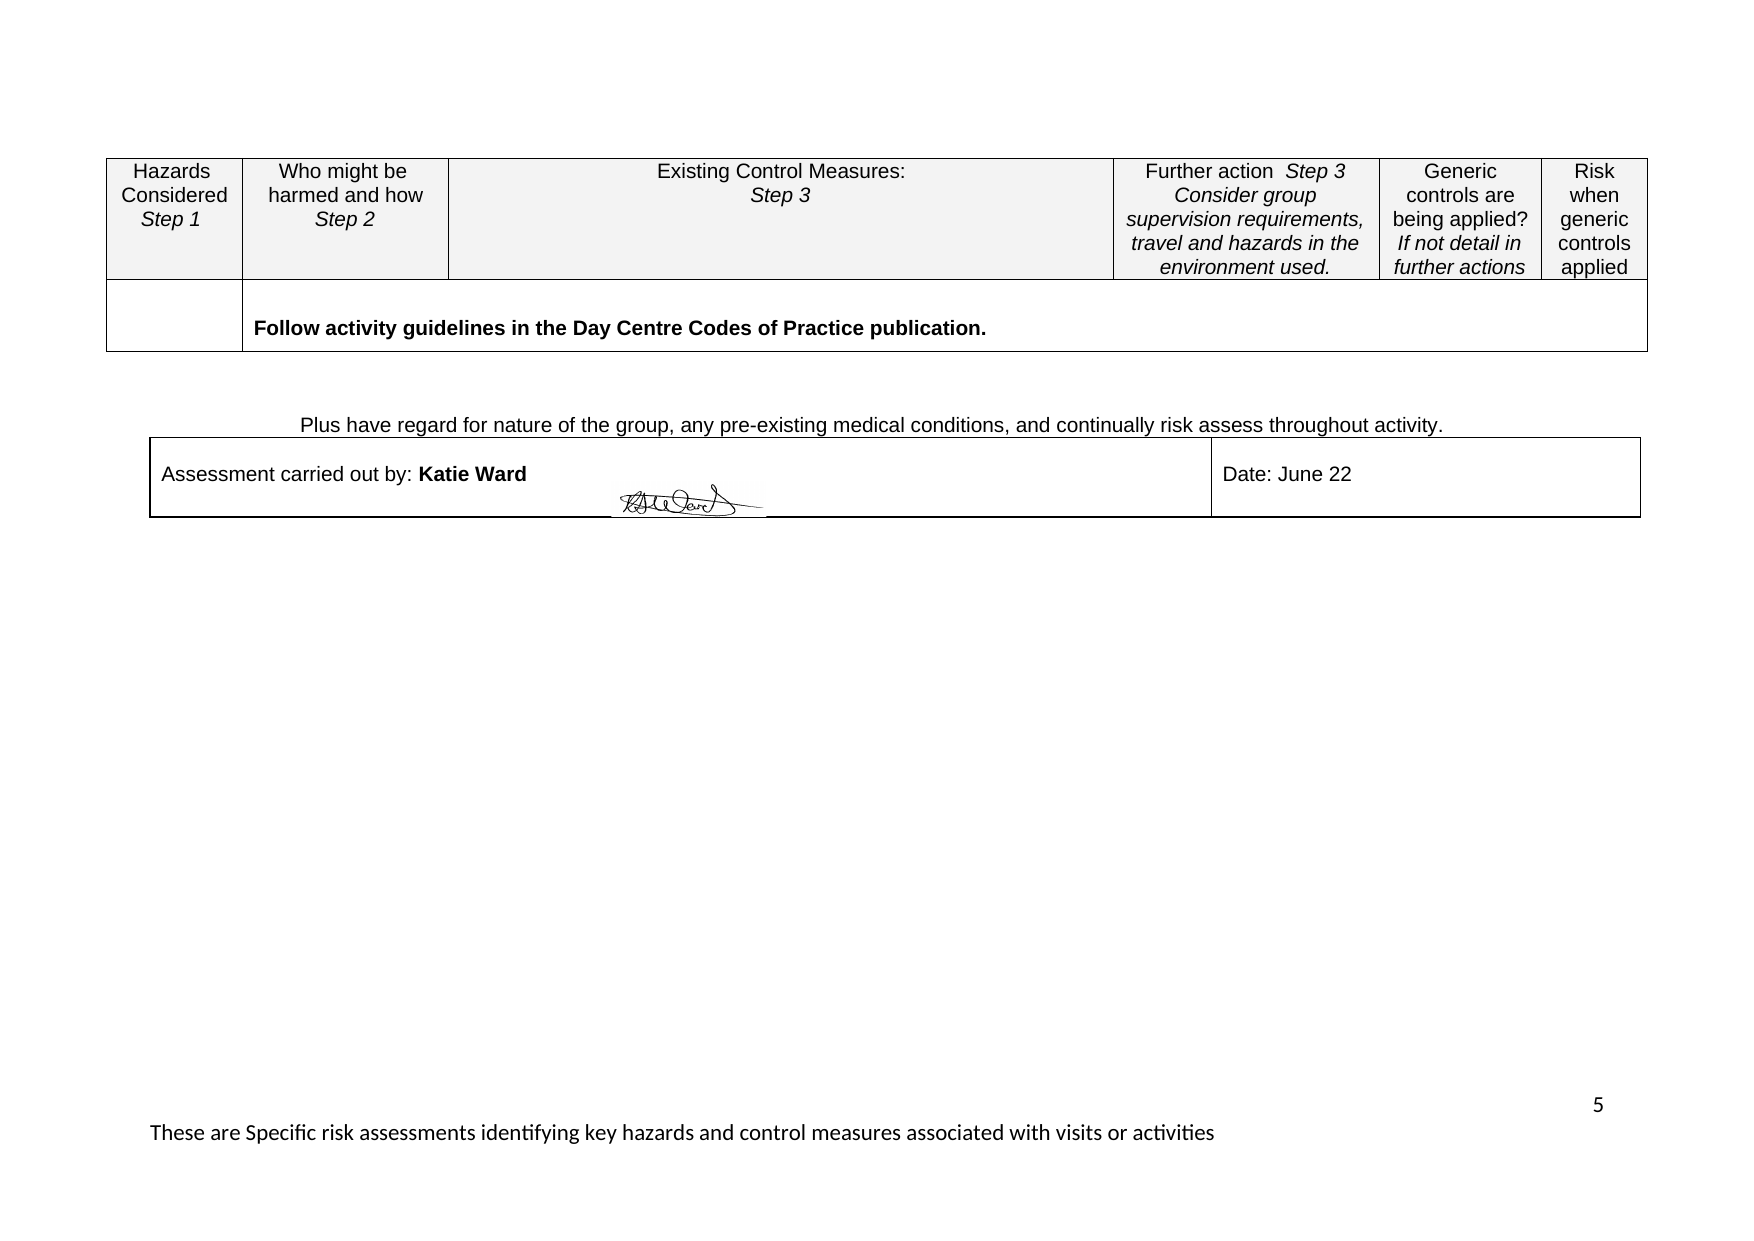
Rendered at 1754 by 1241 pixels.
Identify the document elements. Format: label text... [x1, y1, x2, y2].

table_cell Follow activity guidelines in the Day Centre Codes of Practice publication. [243, 280, 1647, 351]
table_header Hazards Considered Step 1 [107, 159, 242, 279]
table_cell [107, 280, 242, 351]
table_header Assessment carried out by: Katie Ward [151, 438, 1211, 516]
table_header Generic controls are being applied? If not detail in further actions [1380, 159, 1541, 279]
table_header Existing Control Measures: Step 3 [449, 159, 1113, 279]
table_header Date: June 22 [1212, 438, 1640, 516]
table_header Who might be harmed and how Step 2 [243, 159, 448, 279]
text Plus have regard for nature of the group, any pre-existing medical conditions, and continually risk assess throughout activity. [150, 413, 1604, 437]
table_header Risk when generic controls applied [1542, 159, 1647, 279]
table_header Further action Step 3 Consider group supervision requirements, travel and hazards in the environment used. [1114, 159, 1379, 279]
